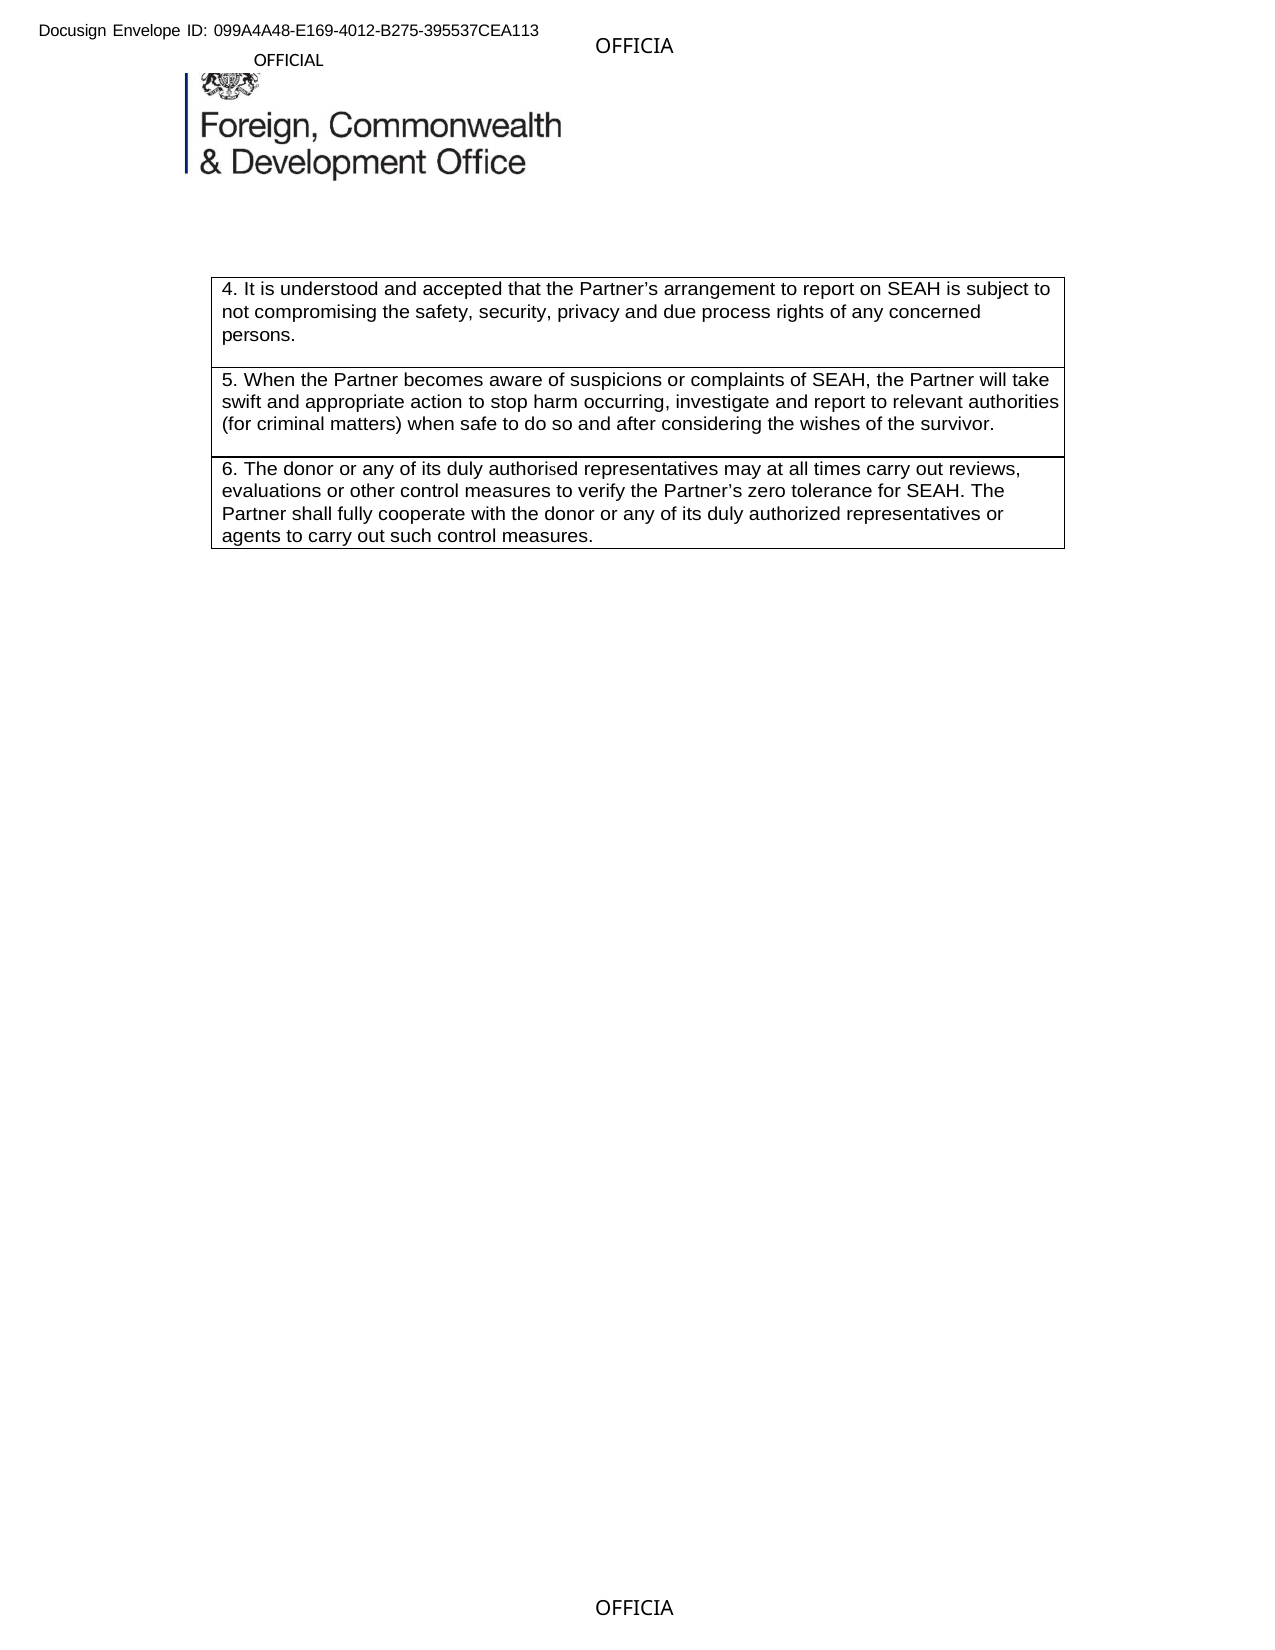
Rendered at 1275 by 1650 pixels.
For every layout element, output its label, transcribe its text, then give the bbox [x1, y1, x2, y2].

table_cell 5. When the Partner becomes aware of suspicions or complaints of SEAH, the Partner will take swift and appropriate action to stop harm occurring, investigate and report to relevant authorities (for criminal matters) when safe to do so and after considering the wishes of the survivor. [212, 368, 1064, 456]
table_header 4. It is understood and accepted that the Partner’s arrangement to report on SEAH is subject to not compromising the safety, security, privacy and due process rights of any concerned persons. [212, 278, 1064, 367]
table_cell 6. The donor or any of its duly authorised representatives may at all times carry out reviews, evaluations or other control measures to verify the Partner’s zero tolerance for SEAH. The Partner shall fully cooperate with the donor or any of its duly authorized representatives or agents to carry out such control measures. [212, 458, 1064, 547]
